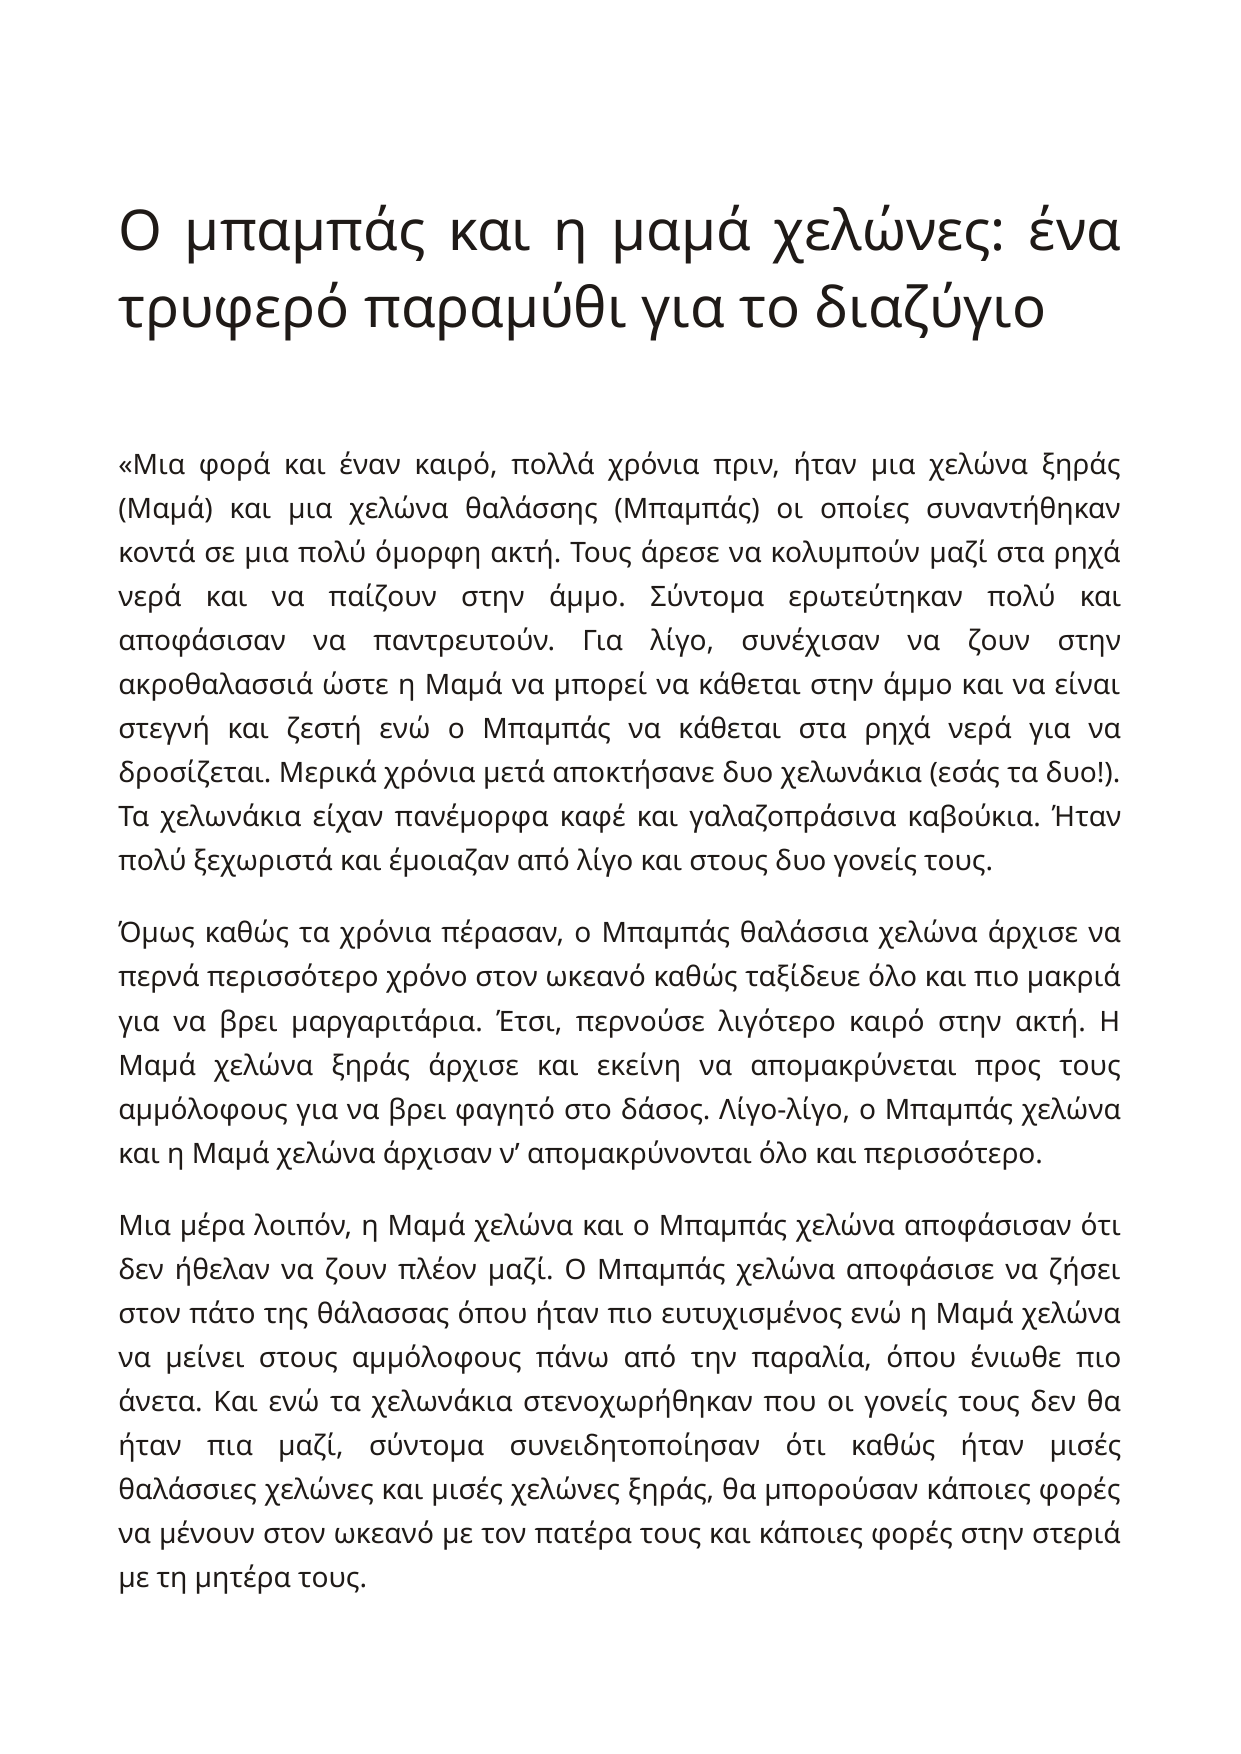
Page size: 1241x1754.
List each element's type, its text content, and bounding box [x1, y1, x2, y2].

subtitle Ο μπαμπάς και η μαμά χελώνες: ένα τρυφερό παραμύθι για το διαζύγιο [118, 190, 1122, 344]
text Όμως καθώς τα χρόνια πέρασαν, ο Μπαμπάς θαλάσσια χελώνα άρχισε να περνά περισσότερο χρόνο στον ωκεανό καθώς ταξίδευε όλο και πιο μακριά για να βρει μαργαριτάρια. Έτσι, περνούσε λιγότερο καιρό στην ακτή. Η Μαμά χελώνα ξηράς άρχισε και εκείνη να απομακρύνεται προς τους αμμόλοφους για να βρει φαγητό στο δάσος. Λίγο-λίγο, ο Μπαμπάς χελώνα και η Μαμά χελώνα άρχισαν ν’ απομακρύνονται όλο και περισσότερο. [118, 913, 1122, 1171]
text «Μια φορά και έναν καιρό, πολλά χρόνια πριν, ήταν μια χελώνα ξηράς (Μαμά) και μια χελώνα θαλάσσης (Μπαμπάς) οι οποίες συναντήθηκαν κοντά σε μια πολύ όμορφη ακτή. Τους άρεσε να κολυμπούν μαζί στα ρηχά νερά και να παίζουν στην άμμο. Σύντομα ερωτεύτηκαν πολύ και αποφάσισαν να παντρευτούν. Για λίγο, συνέχισαν να ζουν στην ακροθαλασσιά ώστε η Μαμά να μπορεί να κάθεται στην άμμο και να είναι στεγνή και ζεστή ενώ ο Μπαμπάς να κάθεται στα ρηχά νερά για να δροσίζεται. Μερικά χρόνια μετά αποκτήσανε δυο χελωνάκια (εσάς τα δυο!). Τα χελωνάκια είχαν πανέμορφα καφέ και γαλαζοπράσινα καβούκια. Ήταν πολύ ξεχωριστά και έμοιαζαν από λίγο και στους δυο γονείς τους. [118, 444, 1122, 879]
text Μια μέρα λοιπόν, η Μαμά χελώνα και ο Μπαμπάς χελώνα αποφάσισαν ότι δεν ήθελαν να ζουν πλέον μαζί. Ο Μπαμπάς χελώνα αποφάσισε να ζήσει στον πάτο της θάλασσας όπου ήταν πιο ευτυχισμένος ενώ η Μαμά χελώνα να μείνει στους αμμόλοφους πάνω από την παραλία, όπου ένιωθε πιο άνετα. Και ενώ τα χελωνάκια στενοχωρήθηκαν που οι γονείς τους δεν θα ήταν πια μαζί, σύντομα συνειδητοποίησαν ότι καθώς ήταν μισές θαλάσσιες χελώνες και μισές χελώνες ξηράς, θα μπορούσαν κάποιες φορές να μένουν στον ωκεανό με τον πατέρα τους και κάποιες φορές στην στεριά με τη μητέρα τους. [118, 1205, 1122, 1596]
